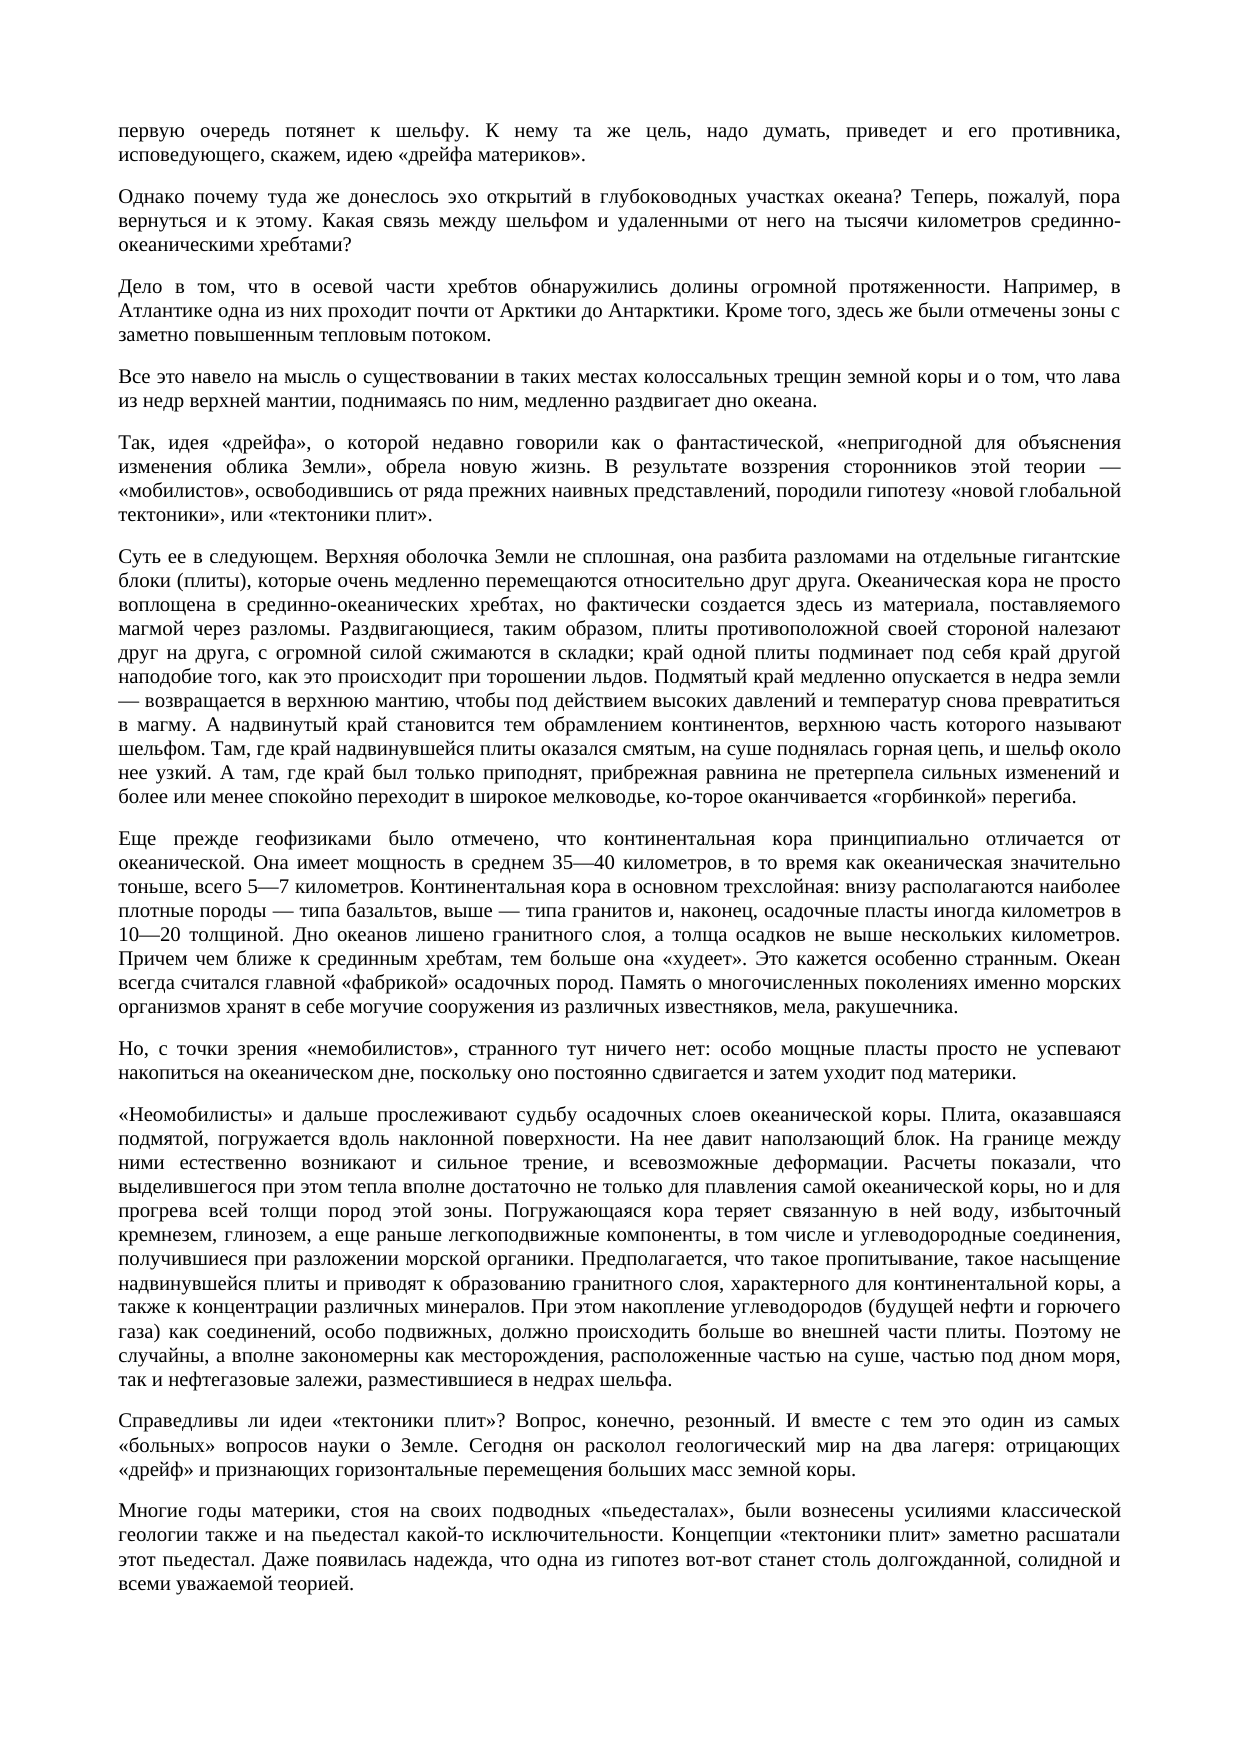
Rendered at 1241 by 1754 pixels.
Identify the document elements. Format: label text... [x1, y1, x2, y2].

text Суть ее в следующем. Верхняя оболочка Земли не сплошная, она разбита разломами на отдельные гигантские блоки (плиты), которые очень медленно перемещаются относительно друг друга. Океаническая кора не просто воплощена в срединно-океанических хребтах, но фактически создается здесь из материала, поставляемого магмой через разломы. Раздвигающиеся, таким образом, плиты противоположной своей стороной налезают друг на друга, с огромной силой сжимаются в складки; край одной плиты подминает под себя край другой наподобие того, как это происходит при торошении льдов. Подмятый край медленно опускается в недра земли — возвращается в верхнюю мантию, чтобы под действием высоких давлений и температур снова превратиться в магму. А надвинутый край становится тем обрамлением континентов, верхнюю часть которого называют шельфом. Там, где край надвинувшейся плиты оказался смятым, на суше поднялась горная цепь, и шельф около нее узкий. А там, где край был только приподнят, прибрежная равнина не претерпела сильных изменений и более или менее спокойно переходит в широкое мелководье, ко-торое оканчивается «горбинкой» перегиба. [118, 543, 1122, 808]
text Дело в том, что в осевой части хребтов обнаружились долины огромной протяженности. Например, в Атлантике одна из них проходит почти от Арктики до Антарктики. Кроме того, здесь же были отмечены зоны с заметно повышенным тепловым потоком. [118, 274, 1122, 346]
text Еще прежде геофизиками было отмечено, что континентальная кора принципиально отличается от океанической. Она имеет мощность в среднем 35—40 километров, в то время как океаническая значительно тоньше, всего 5—7 километров. Континентальная кора в основном трехслойная: внизу располагаются наиболее плотные породы — типа базальтов, выше — типа гранитов и, наконец, осадочные пласты иногда километров в 10—20 толщиной. Дно океанов лишено гранитного слоя, а толща осадков не выше нескольких километров. Причем чем ближе к срединным хребтам, тем больше она «худеет». Это кажется особенно странным. Океан всегда считался главной «фабрикой» осадочных пород. Память о многочисленных поколениях именно морских организмов хранят в себе могучие сооружения из различных известняков, мела, ракушечника. [118, 826, 1122, 1018]
text Многие годы материки, стоя на своих подводных «пьедесталах», были вознесены усилиями классической геологии также и на пьедестал какой-то исключительности. Концепции «тектоники плит» заметно расшатали этот пьедестал. Даже появилась надежда, что одна из гипотез вот-вот станет столь долгожданной, солидной и всеми уважаемой теорией. [118, 1498, 1122, 1594]
text Все это навело на мысль о существовании в таких местах колоссальных трещин земной коры и о том, что лава из недр верхней мантии, поднимаясь по ним, медленно раздвигает дно океана. [118, 364, 1122, 412]
text Но, с точки зрения «немобилистов», странного тут ничего нет: особо мощные пласты просто не успевают накопиться на океаническом дне, поскольку оно постоянно сдвигается и затем уходит под материки. [118, 1036, 1122, 1084]
text Справедливы ли идеи «тектоники плит»? Вопрос, конечно, резонный. И вместе с тем это один из самых «больных» вопросов науки о Земле. Сегодня он расколол геологический мир на два лагеря: отрицающих «дрейф» и признающих горизонтальные перемещения больших масс земной коры. [118, 1408, 1122, 1481]
text Так, идея «дрейфа», о которой недавно говорили как о фантастической, «непригодной для объяснения изменения облика Земли», обрела новую жизнь. В результате воззрения сторонников этой теории — «мобилистов», освободившись от ряда прежних наивных представлений, породили гипотезу «новой глобальной тектоники», или «тектоники плит». [118, 429, 1122, 526]
text «Неомобилисты» и дальше прослеживают судьбу осадочных слоев океанической коры. Плита, оказавшаяся подмятой, погружается вдоль наклонной поверхности. На нее давит наползающий блок. На границе между ними естественно возникают и сильное трение, и всевозможные деформации. Расчеты показали, что выделившегося при этом тепла вполне достаточно не только для плавления самой океанической коры, но и для прогрева всей толщи пород этой зоны. Погружающаяся кора теряет связанную в ней воду, избыточный кремнезем, глинозем, а еще раньше легкоподвижные компоненты, в том числе и углеводородные соединения, получившиеся при разложении морской органики. Предполагается, что такое пропитывание, такое насыщение надвинувшейся плиты и приводят к образованию гранитного слоя, характерного для континентальной коры, а также к концентрации различных минералов. При этом накопление углеводородов (будущей нефти и горючего газа) как соединений, особо подвижных, должно происходить больше во внешней части плиты. Поэтому не случайны, а вполне закономерны как месторождения, расположенные частью на суше, частью под дном моря, так и нефтегазовые залежи, разместившиеся в недрах шельфа. [118, 1102, 1122, 1391]
text первую очередь потянет к шельфу. К нему та же цель, надо думать, приведет и его противника, исповедующего, скажем, идею «дрейфа материков». [118, 118, 1122, 166]
text Однако почему туда же донеслось эхо открытий в глубоководных участках океана? Теперь, пожалуй, пора вернуться и к этому. Какая связь между шельфом и удаленными от него на тысячи километров срединно-океаническими хребтами? [118, 184, 1122, 256]
